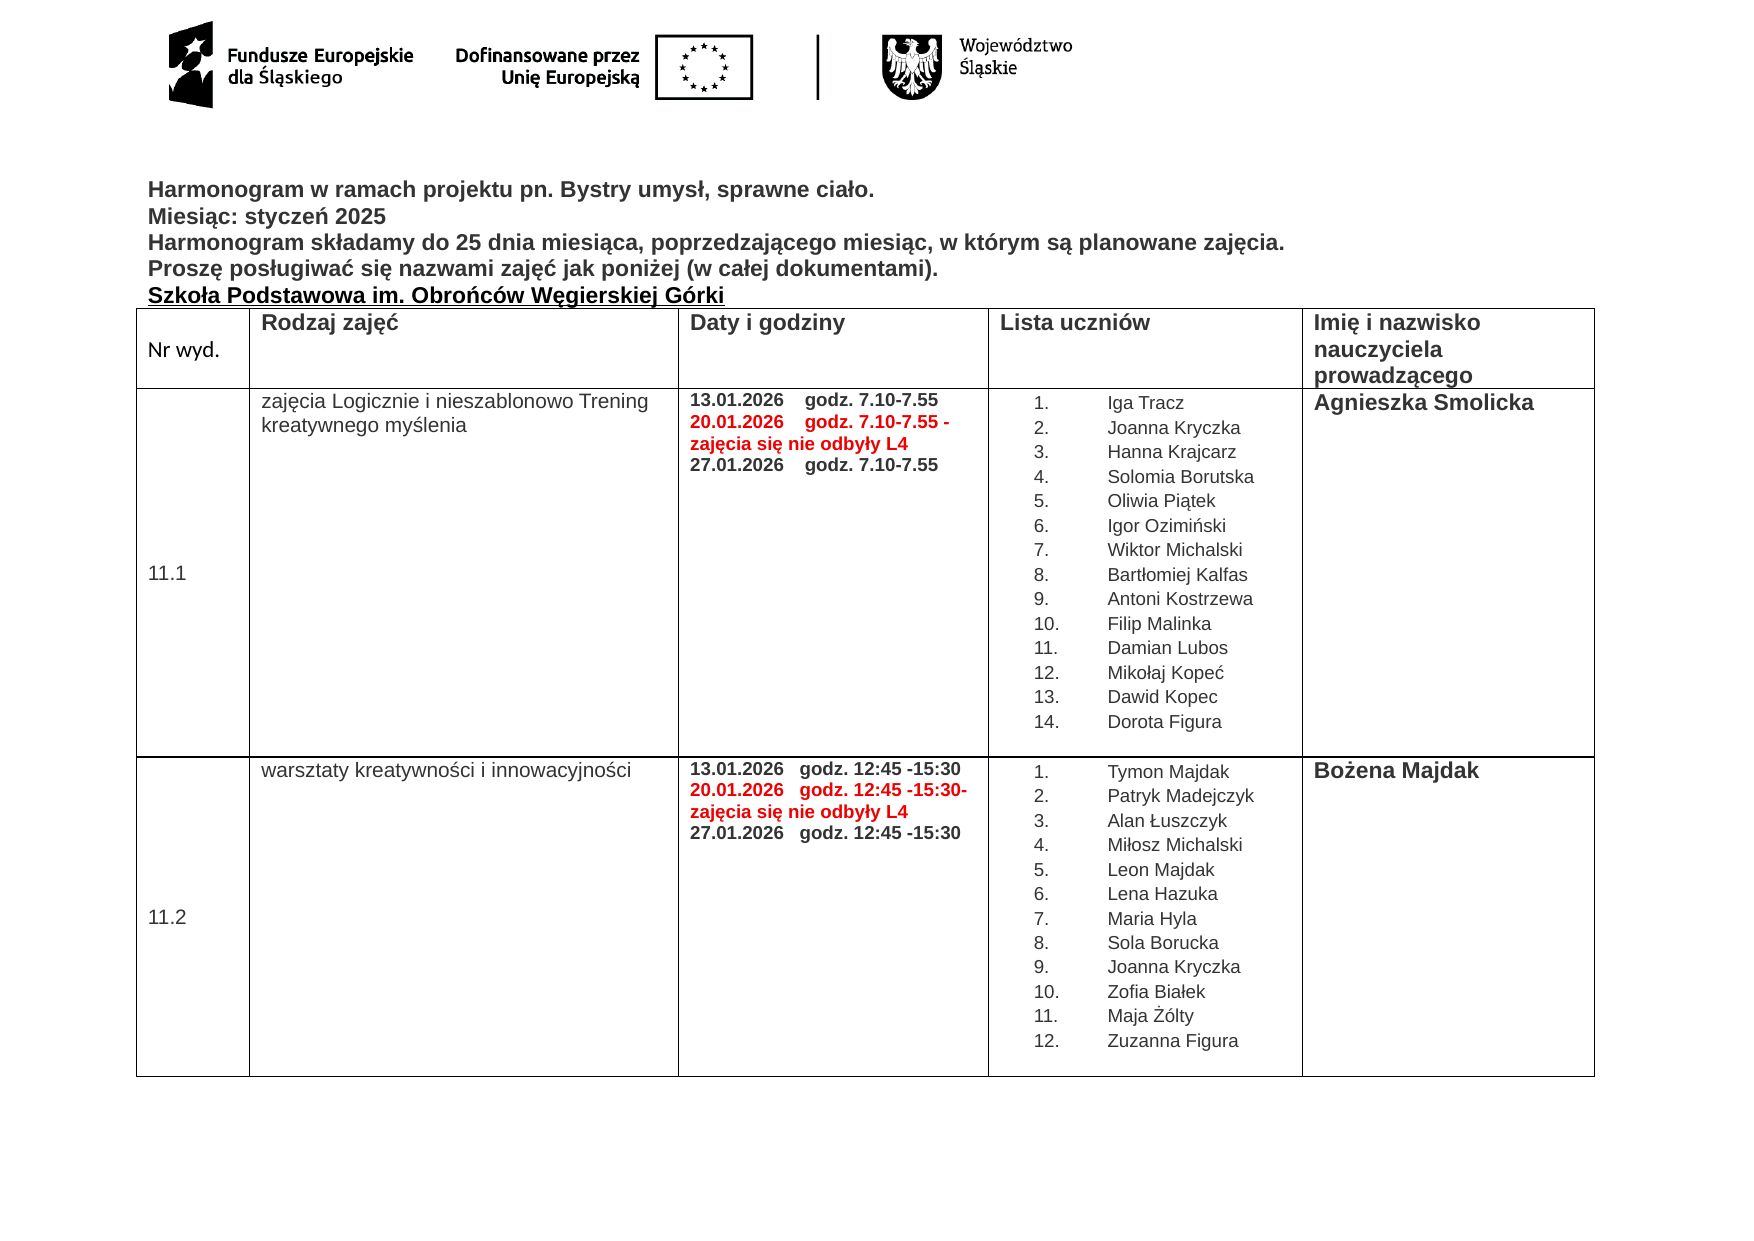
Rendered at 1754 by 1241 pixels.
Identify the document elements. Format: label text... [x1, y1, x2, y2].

table_cell Tymon Majdak Patryk Madejczyk Alan Łuszczyk Miłosz Michalski Leon Majdak Lena Hazuka Maria Hyla Sola Borucka Joanna Kryczka Zofia Białek Maja Żólty Zuzanna Figura [989, 758, 1302, 1076]
table_cell Iga Tracz Joanna Kryczka Hanna Krajcarz Solomia Borutska Oliwia Piątek Igor Ozimiński Wiktor Michalski Bartłomiej Kalfas Antoni Kostrzewa Filip Malinka Damian Lubos Mikołaj Kopeć Dawid Kopec Dorota Figura [989, 389, 1302, 756]
table_header Nr wyd. [137, 309, 249, 388]
table_cell warsztaty kreatywności i innowacyjności [250, 758, 678, 1076]
table_cell Bożena Majdak [1303, 758, 1594, 1076]
text Harmonogram w ramach projektu pn. Bystry umysł, sprawne ciało. [148, 176, 1606, 203]
table_cell 13.01.2026 godz. 12:45 -15:30 20.01.2026 godz. 12:45 -15:30- zajęcia się nie odbyły L4 27.01.2026 godz. 12:45 -15:30 [679, 758, 988, 1076]
table_cell 13.01.2026 godz. 7.10-7.55 20.01.2026 godz. 7.10-7.55 - zajęcia się nie odbyły L4 27.01.2026 godz. 7.10-7.55 [679, 389, 988, 756]
table_cell Agnieszka Smolicka [1303, 389, 1594, 756]
table_header Lista uczniów [989, 309, 1302, 388]
table_header Rodzaj zajęć [250, 309, 678, 388]
text Harmonogram składamy do 25 dnia miesiąca, poprzedzającego miesiąc, w którym są planowane zajęcia. [148, 229, 1606, 255]
text Miesiąc: styczeń 2025 [148, 203, 1606, 229]
table_header Imię i nazwisko nauczyciela prowadzącego [1303, 309, 1594, 388]
table_header Daty i godziny [679, 309, 988, 388]
text Szkoła Podstawowa im. Obrońców Węgierskiej Górki [148, 282, 1606, 308]
text Proszę posługiwać się nazwami zajęć jak poniżej (w całej dokumentami). [148, 255, 1606, 282]
table_cell 11.1 [137, 389, 249, 756]
table_cell 11.2 [137, 758, 249, 1076]
table_cell zajęcia Logicznie i nieszablonowo Trening kreatywnego myślenia [250, 389, 678, 756]
